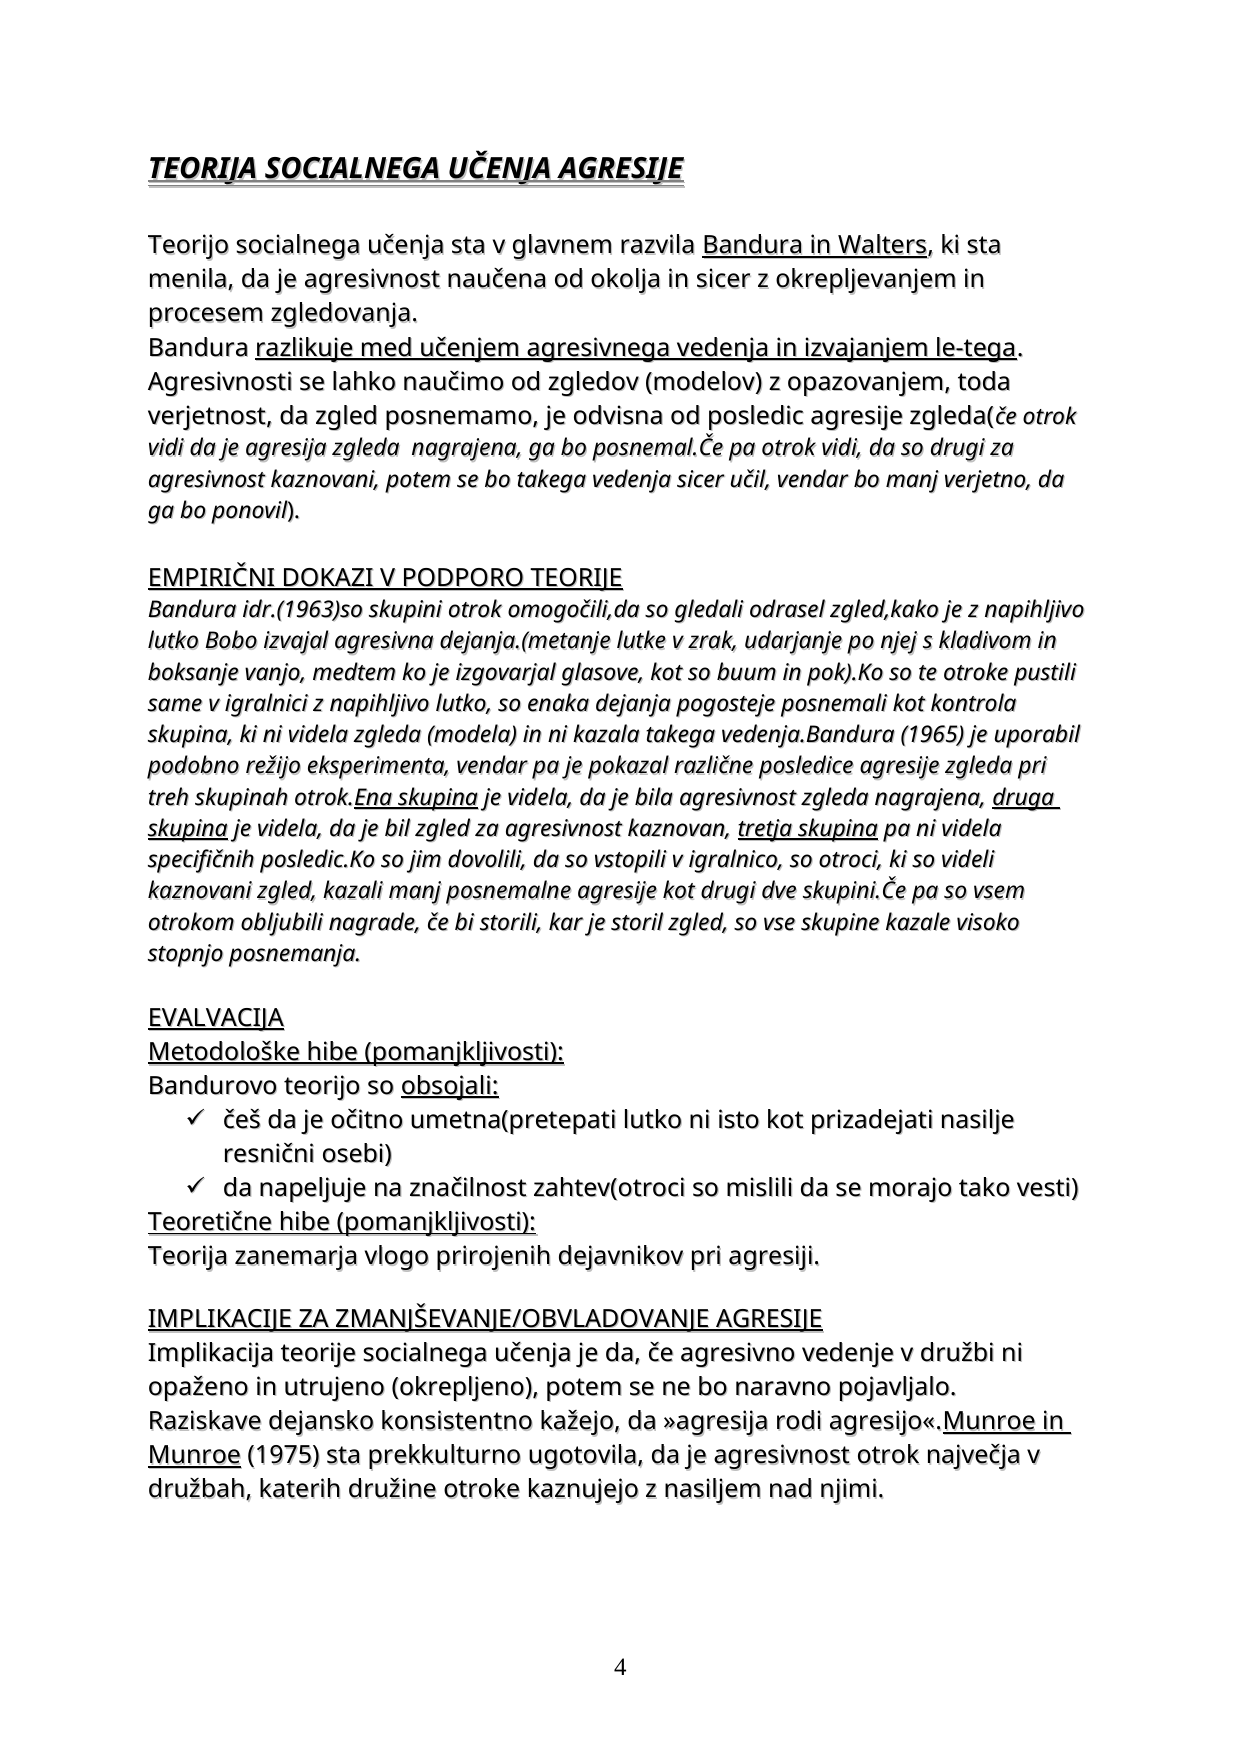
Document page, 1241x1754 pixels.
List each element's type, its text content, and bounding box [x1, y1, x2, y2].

subtitle IMPLIKACIJE ZA ZMANJŠEVANJE/OBVLADOVANJE AGRESIJE [148, 1301, 1093, 1335]
text Teoretične hibe (pomanjkljivosti): [148, 1204, 1093, 1238]
text Implikacija teorije socialnega učenja je da, če agresivno vedenje v družbi ni opaženo in utrujeno (okrepljeno), potem se ne bo naravno pojavljalo. [148, 1335, 1093, 1403]
list da napeljuje na značilnost zahtev(otroci so mislili da se morajo tako vesti) [185, 1170, 1093, 1204]
text Bandura razlikuje med učenjem agresivnega vedenja in izvajanjem le-tega. [148, 329, 1093, 363]
text Bandura idr.(1963)so skupini otrok omogočili,da so gledali odrasel zgled,kako je z napihljivo lutko Bobo izvajal agresivna dejanja.(metanje lutke v zrak, udarjanje po njej s kladivom in boksanje vanjo, medtem ko je izgovarjal glasove, kot so buum in pok).Ko so te otroke pustili same v igralnici z napihljivo lutko, so enaka dejanja pogosteje posnemali kot kontrola skupina, ki ni videla zgleda (modela) in ni kazala takega vedenja.Bandura (1965) je uporabil podobno režijo eksperimenta, vendar pa je pokazal različne posledice agresije zgleda pri treh skupinah otrok.Ena skupina je videla, da je bila agresivnost zgleda nagrajena, druga skupina je videla, da je bil zgled za agresivnost kaznovan, tretja skupina pa ni videla specifičnih posledic.Ko so jim dovolili, da so vstopili v igralnico, so otroci, ki so videli kaznovani zgled, kazali manj posnemalne agresije kot drugi dve skupini.Če pa so vsem otrokom obljubili nagrade, če bi storili, kar je storil zgled, so vse skupine kazale visoko stopnjo posnemanja. [148, 593, 1093, 968]
text Agresivnosti se lahko naučimo od zgledov (modelov) z opazovanjem, toda verjetnost, da zgled posnemamo, je odvisna od posledic agresije zgleda(če otrok vidi da je agresija zgleda nagrajena, ga bo posnemal.Če pa otrok vidi, da so drugi za agresivnost kaznovani, potem se bo takega vedenja sicer učil, vendar bo manj verjetno, da ga bo ponovil). [148, 363, 1093, 525]
list češ da je očitno umetna(pretepati lutko ni isto kot prizadejati nasilje resnični osebi) [185, 1102, 1093, 1170]
text Metodološke hibe (pomanjkljivosti): [148, 1033, 1093, 1068]
text Teorijo socialnega učenja sta v glavnem razvila Bandura in Walters, ki sta menila, da je agresivnost naučena od okolja in sicer z okrepljevanjem in procesem zgledovanja. [148, 227, 1093, 329]
text Raziskave dejansko konsistentno kažejo, da »agresija rodi agresijo«.Munroe in Munroe (1975) sta prekkulturno ugotovila, da je agresivnost otrok največja v družbah, katerih družine otroke kaznujejo z nasiljem nad njimi. [148, 1403, 1093, 1505]
text Bandurovo teorijo so obsojali: [148, 1068, 1093, 1102]
subtitle EMPIRIČNI DOKAZI V PODPORO TEORIJE [148, 559, 1093, 593]
text Teorija zanemarja vlogo prirojenih dejavnikov pri agresiji. [148, 1238, 1093, 1272]
text TEORIJA SOCIALNEGA UČENJA AGRESIJE [148, 148, 1093, 187]
subtitle EVALVACIJA [148, 999, 1093, 1033]
